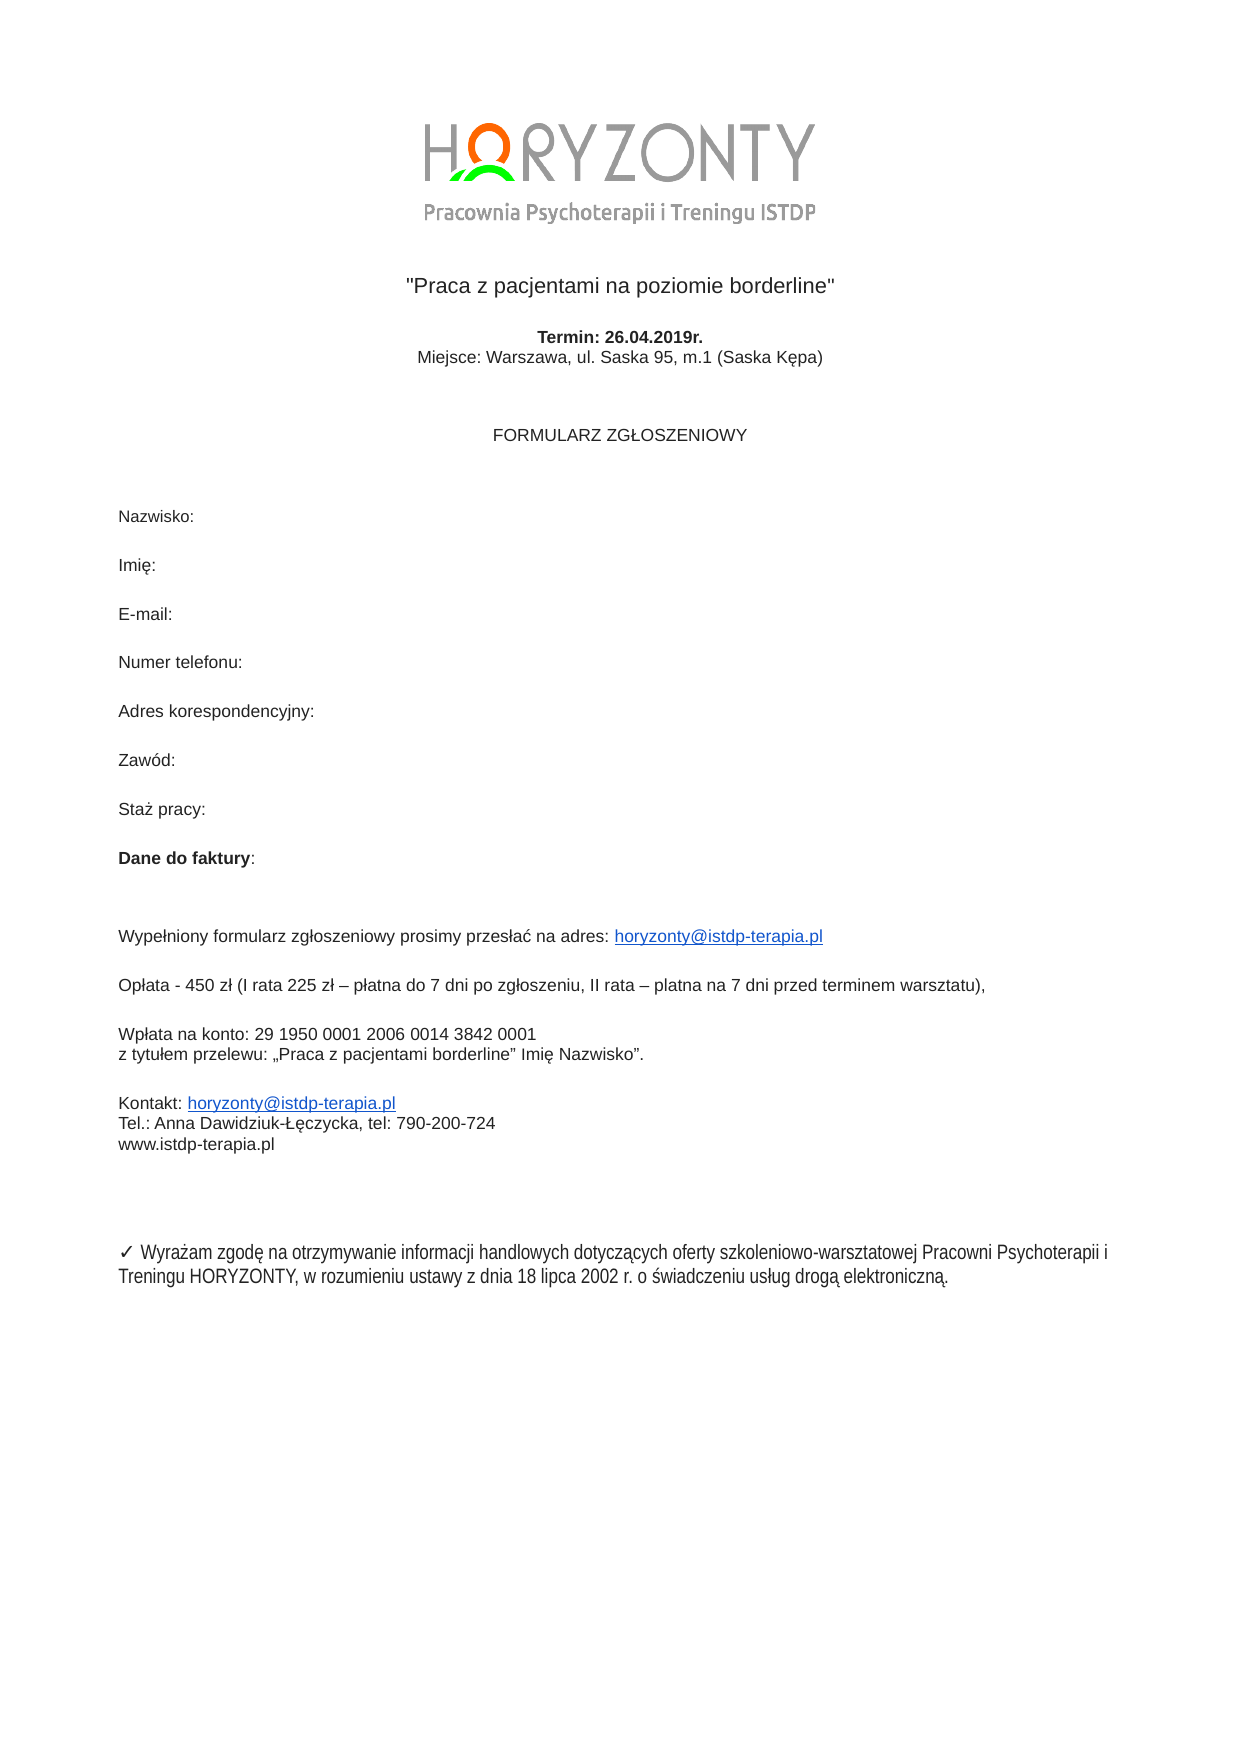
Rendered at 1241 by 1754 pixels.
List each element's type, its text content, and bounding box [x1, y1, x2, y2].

text E-mail: [118, 603, 1122, 652]
text Imię: [118, 554, 1122, 603]
text Adres korespondencyjny: [118, 701, 1122, 750]
text "Praca z pacjentami na poziomie borderline" Termin: 26.04.2019r. Miejsce: Warszawa, ul. Saska 95, m.1 (Saska Kępa) [118, 244, 1122, 424]
text FORMULARZ ZGŁOSZENIOWY [118, 424, 1122, 445]
text Staż pracy: Dane do faktury: Wypełniony formularz zgłoszeniowy prosimy przesłać na adres: horyzonty@istdp-terapia.pl Opłata - 450 zł (I rata 225 zł – płatna do 7 dni po zgłoszeniu, II rata – platna na 7 dni przed terminem warsztatu), Wpłata na konto: 29 1950 0001 2006 0014 3842 0001 z tytułem przelewu: „Praca z pacjentami borderline” Imię Nazwisko”. Kontakt: horyzonty@istdp-terapia.pl Tel.: Anna Dawidziuk-Łęczycka, tel: 790-200-724 www.istdp-terapia.pl [118, 799, 1122, 1211]
text Numer telefonu: [118, 652, 1122, 701]
text Nazwisko: [118, 507, 1122, 554]
text ✓ Wyrażam zgodę na otrzymywanie informacji handlowych dotyczących oferty szkoleniowo-warsztatowej Pracowni Psychoterapii i Treningu HORYZONTY, w rozumieniu ustawy z dnia 18 lipca 2002 r. o świadczeniu usług drogą elektroniczną. [118, 1240, 1122, 1312]
picture [425, 123, 816, 224]
text Zawód: [118, 750, 1122, 799]
